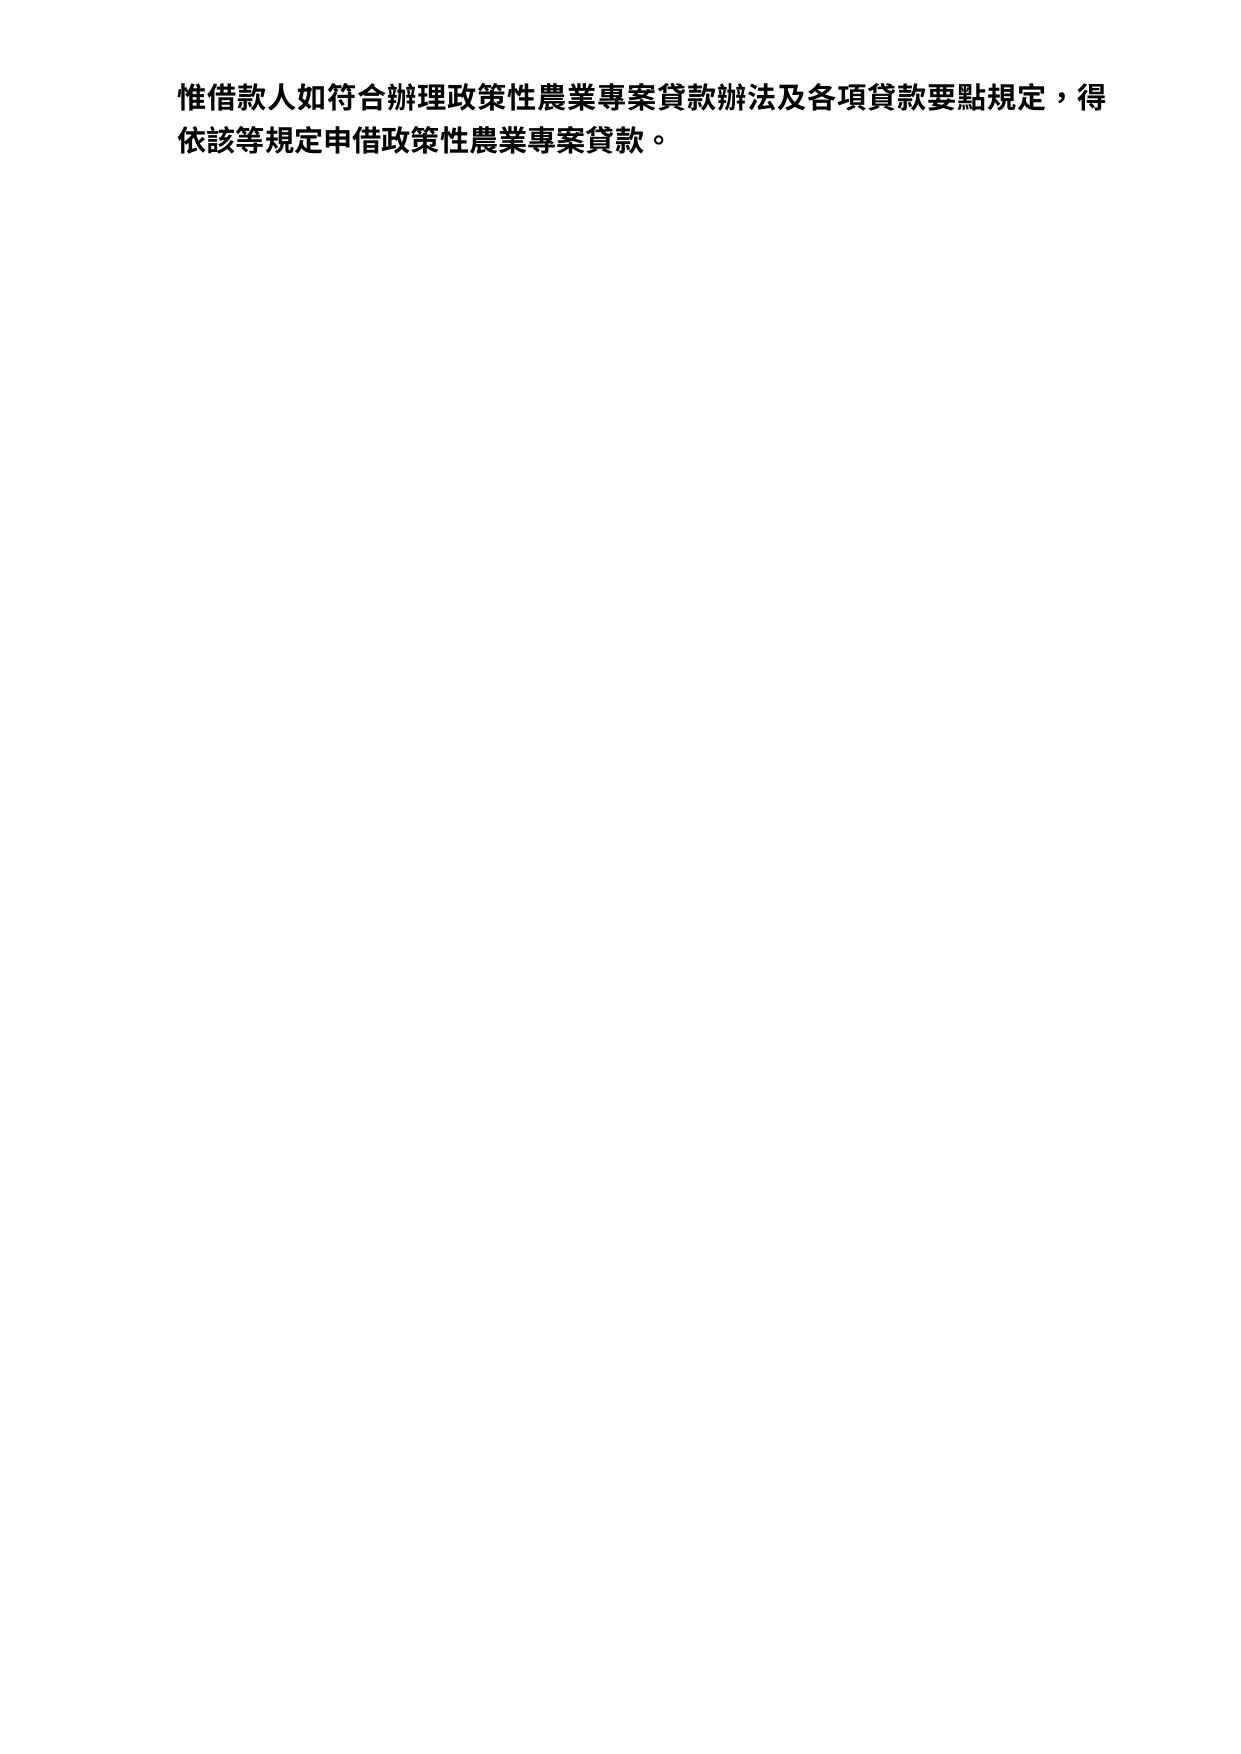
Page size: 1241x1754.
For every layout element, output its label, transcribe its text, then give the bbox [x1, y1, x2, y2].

text 惟借款人如符合辦理政策性農業專案貸款辦法及各項貸款要點規定，得依該等規定申借政策性農業專案貸款。 [148, 75, 1107, 159]
